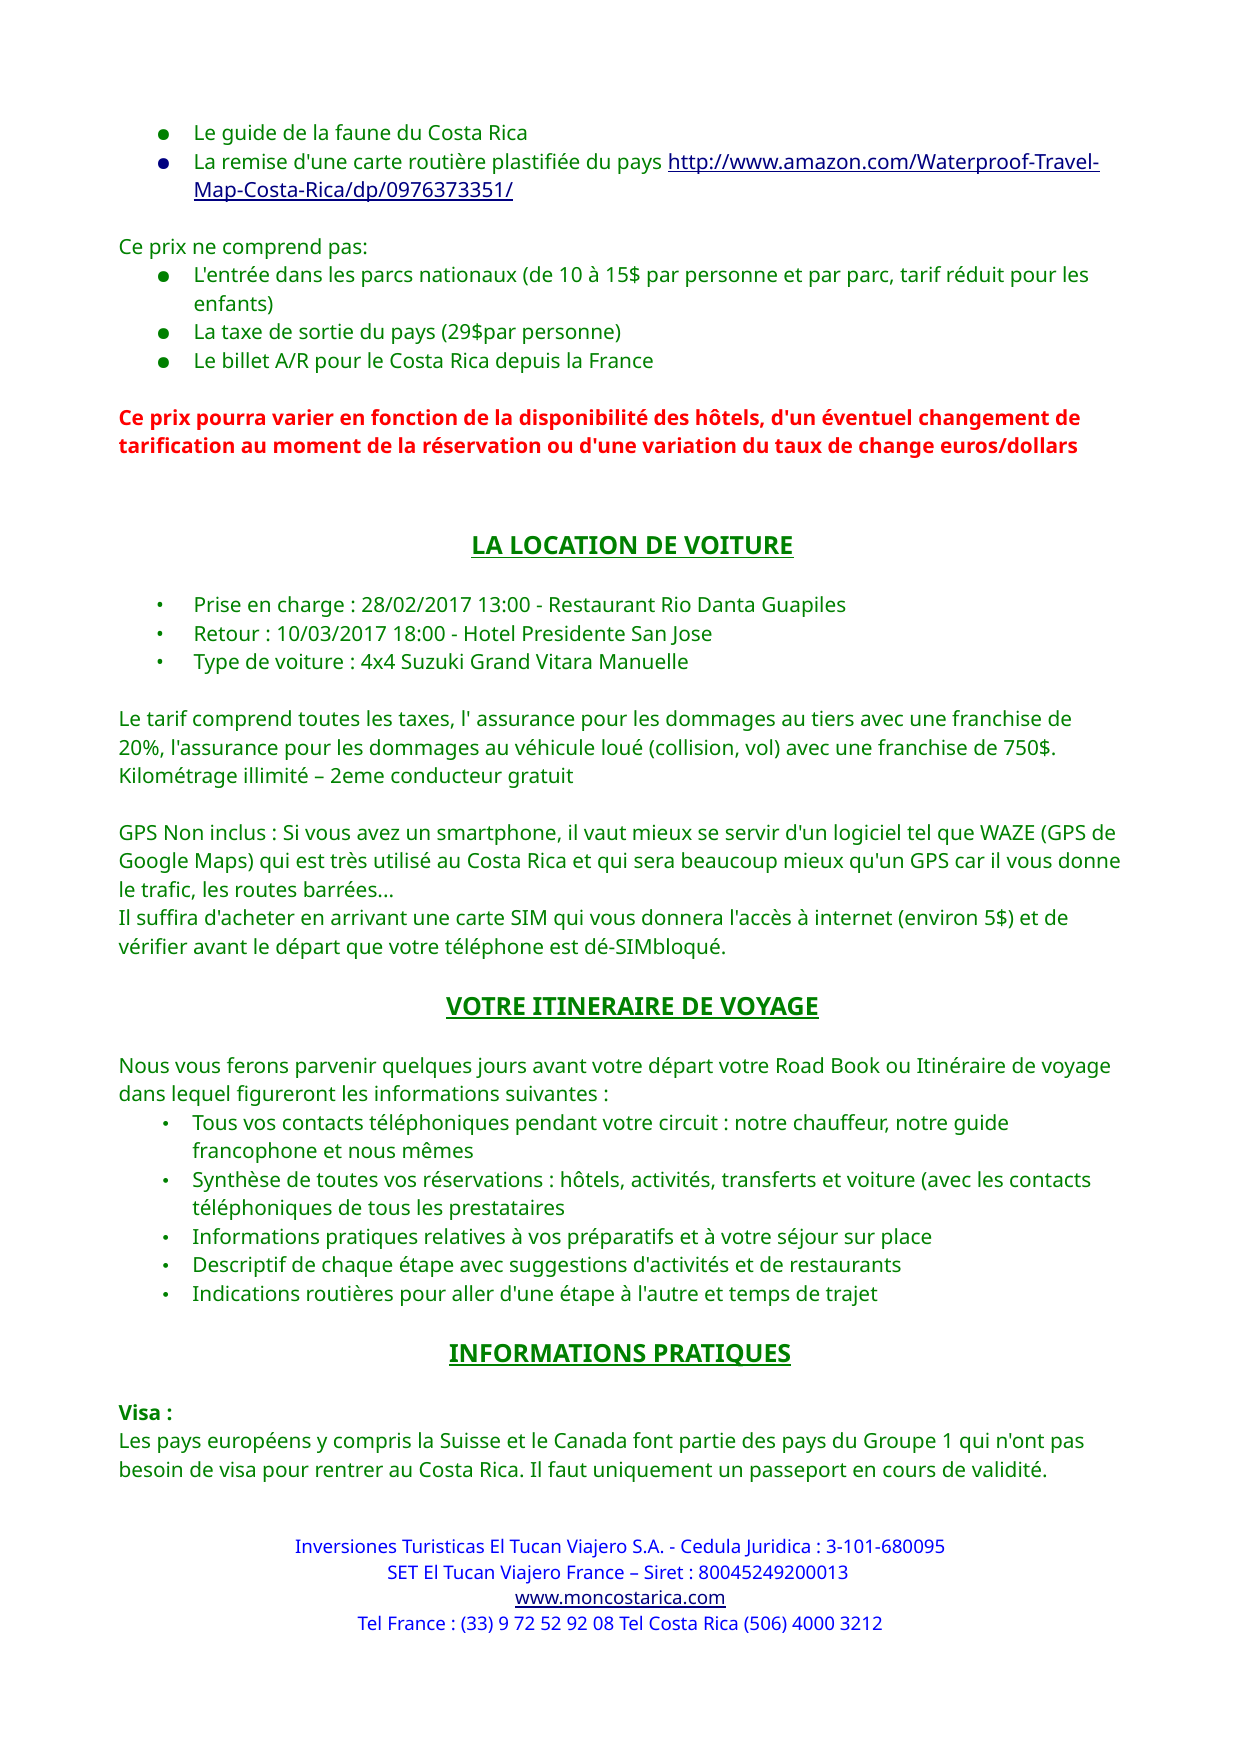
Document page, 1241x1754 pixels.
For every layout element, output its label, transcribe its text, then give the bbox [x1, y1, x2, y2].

list Descriptif de chaque étape avec suggestions d'activités et de restaurants [162, 1250, 1122, 1279]
list Synthèse de toutes vos réservations : hôtels, activités, transferts et voiture (avec les contacts téléphoniques de tous les prestataires [162, 1165, 1122, 1222]
list La taxe de sortie du pays (29$par personne) [156, 317, 1122, 346]
list Informations pratiques relatives à vos préparatifs et à votre séjour sur place [162, 1222, 1122, 1250]
text Ce prix ne comprend pas: [118, 232, 1122, 261]
text Ce prix pourra varier en fonction de la disponibilité des hôtels, d'un éventuel changement de tarification au moment de la réservation ou d'une variation du taux de change euros/dollars [118, 403, 1122, 459]
list Indications routières pour aller d'une étape à l'autre et temps de trajet [162, 1279, 1122, 1307]
list L'entrée dans les parcs nationaux (de 10 à 15$ par personne et par parc, tarif réduit pour les enfants) [156, 261, 1122, 317]
list Prise en charge : 28/02/2017 13:00 - Restaurant Rio Danta Guapiles [156, 590, 1122, 619]
list Le billet A/R pour le Costa Rica depuis la France [156, 346, 1122, 374]
text Nous vous ferons parvenir quelques jours avant votre départ votre Road Book ou Itinéraire de voyage dans lequel figureront les informations suivantes : [118, 1051, 1146, 1108]
list Le guide de la faune du Costa Rica [156, 118, 1122, 147]
text INFORMATIONS PRATIQUES [118, 1336, 1122, 1369]
list Retour : 10/03/2017 18:00 - Hotel Presidente San Jose [156, 619, 1122, 647]
text GPS Non inclus : Si vous avez un smartphone, il vaut mieux se servir d'un logiciel tel que WAZE (GPS de Google Maps) qui est très utilisé au Costa Rica et qui sera beaucoup mieux qu'un GPS car il vous donne le trafic, les routes barrées... Il suffira d'acheter en arrivant une carte SIM qui vous donnera l'accès à internet (environ 5$) et de vérifier avant le départ que votre téléphone est dé-SIMbloqué. [118, 818, 1122, 960]
text Les pays européens y compris la Suisse et le Canada font partie des pays du Groupe 1 qui n'ont pas besoin de visa pour rentrer au Costa Rica. Il faut uniquement un passeport en cours de validité. [118, 1426, 1122, 1483]
list La remise d'une carte routière plastifiée du pays http://www.amazon.com/Waterproof-Travel-Map-Costa-Rica/dp/0976373351/ [156, 147, 1122, 204]
text LA LOCATION DE VOITURE [118, 528, 1146, 562]
list Type de voiture : 4x4 Suzuki Grand Vitara Manuelle [156, 647, 1122, 676]
text Kilométrage illimité – 2eme conducteur gratuit [118, 761, 1122, 789]
list Tous vos contacts téléphoniques pendant votre circuit : notre chauffeur, notre guide francophone et nous mêmes [162, 1108, 1122, 1165]
text Le tarif comprend toutes les taxes, l' assurance pour les dommages au tiers avec une franchise de 20%, l'assurance pour les dommages au véhicule loué (collision, vol) avec une franchise de 750$. [118, 704, 1122, 761]
text VOTRE ITINERAIRE DE VOYAGE [118, 989, 1146, 1023]
text Visa : [118, 1398, 1122, 1426]
